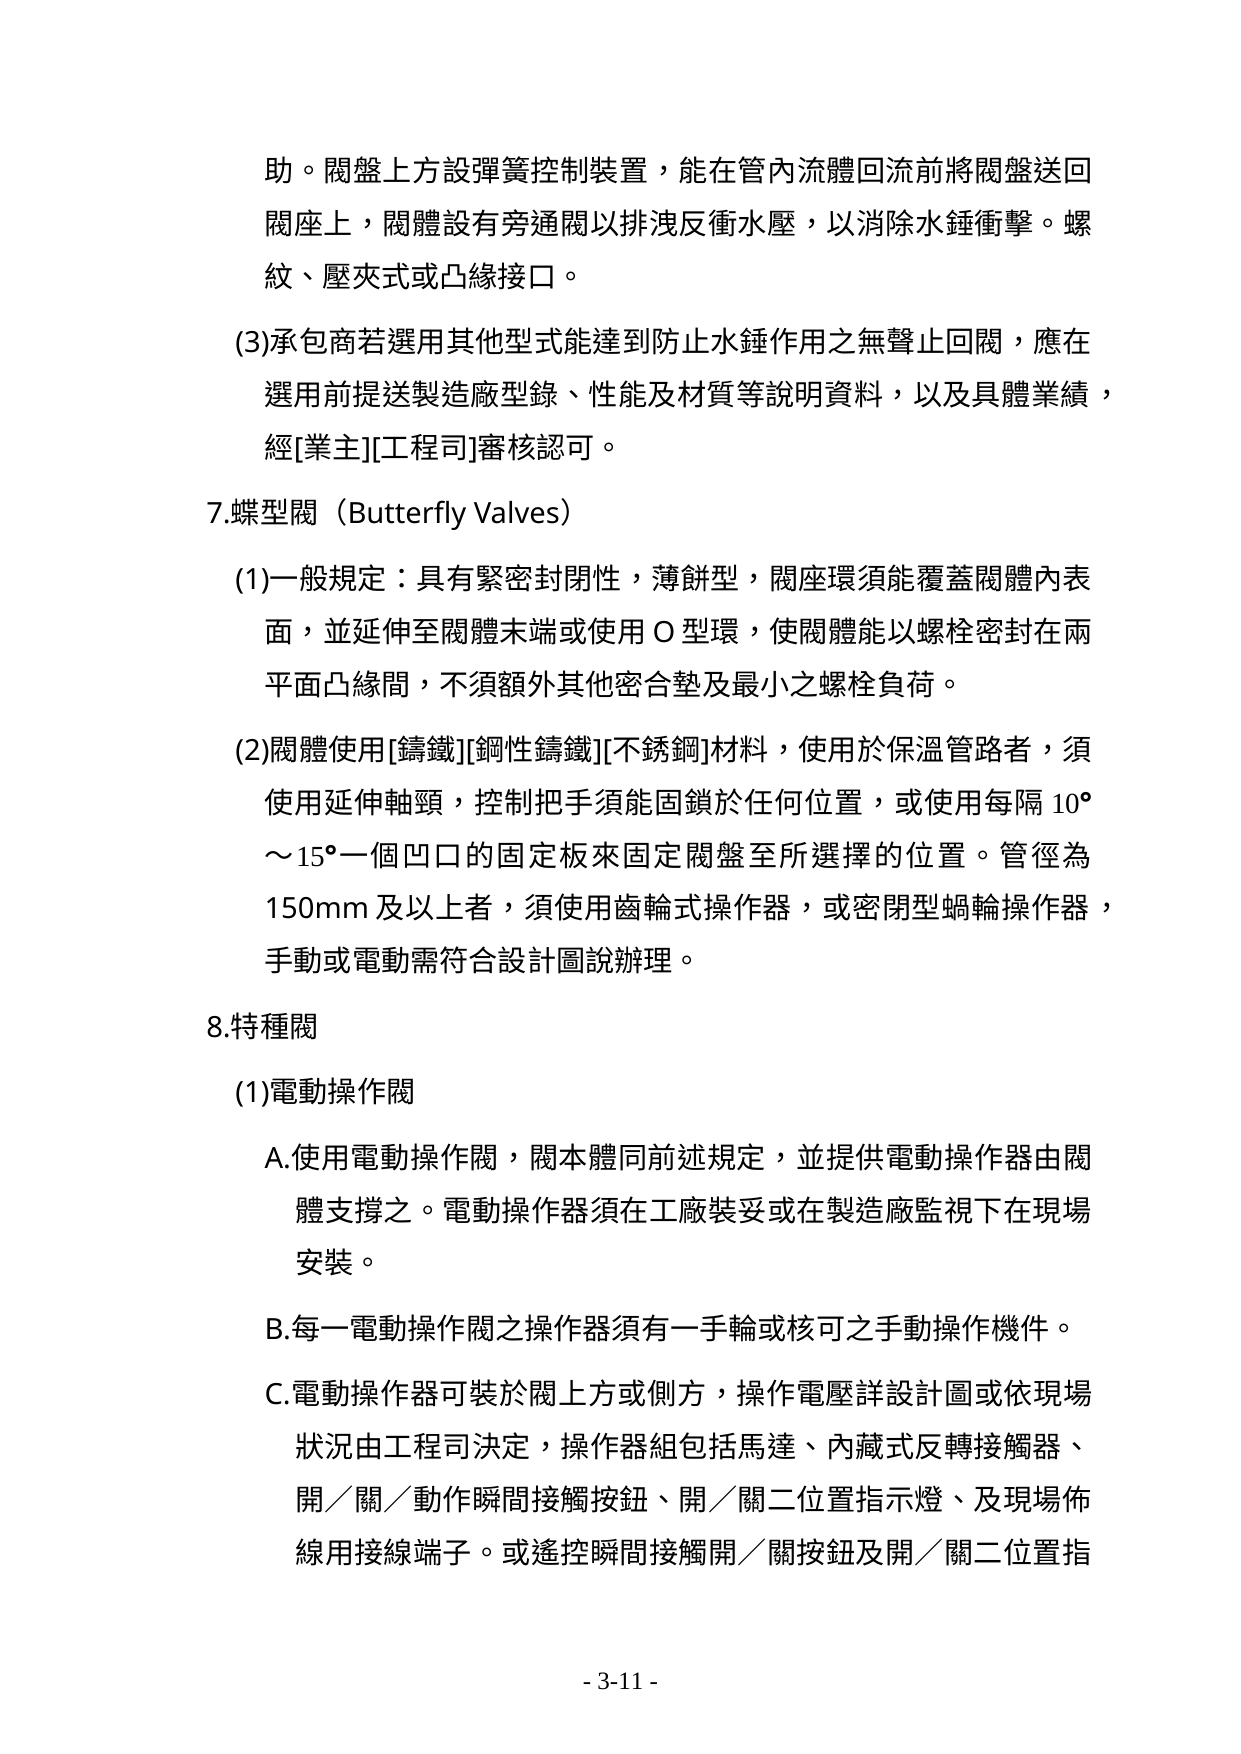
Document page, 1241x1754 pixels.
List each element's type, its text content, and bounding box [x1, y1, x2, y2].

text 助。閥盤上方設彈簧控制裝置，能在管內流體回流前將閥盤送回閥座上，閥體設有旁通閥以排洩反衝水壓，以消除水錘衝擊。螺紋、壓夾式或凸緣接口。 [235, 148, 1092, 296]
text A.使用電動操作閥，閥本體同前述規定，並提供電動操作器由閥體支撐之。電動操作器須在工廠裝妥或在製造廠監視下在現場安裝。 [264, 1134, 1092, 1282]
text (2)閥體使用[鑄鐵][鋼性鑄鐵][不銹鋼]材料，使用於保溫管路者，須使用延伸軸頸，控制把手須能固鎖於任何位置，或使用每隔10°～15°一個凹口的固定板來固定閥盤至所選擇的位置。管徑為150mm及以上者，須使用齒輪式操作器，或密閉型蝸輪操作器，手動或電動需符合設計圖說辦理。 [235, 726, 1092, 980]
text C.電動操作器可裝於閥上方或側方，操作電壓詳設計圖或依現場狀況由工程司決定，操作器組包括馬達、內藏式反轉接觸器、開／關／動作瞬間接觸按鈕、開／關二位置指示燈、及現場佈線用接線端子。或遙控瞬間接觸開／關按鈕及開／關二位置指 [264, 1371, 1092, 1571]
text (1)電動操作閥 [235, 1069, 1092, 1111]
text B.每一電動操作閥之操作器須有一手輪或核可之手動操作機件。 [264, 1305, 1092, 1348]
text (1)一般規定：具有緊密封閉性，薄餅型，閥座環須能覆蓋閥體內表面，並延伸至閥體末端或使用O型環，使閥體能以螺栓密封在兩平面凸緣間，不須額外其他密合墊及最小之螺栓負荷。 [235, 555, 1092, 703]
text (3)承包商若選用其他型式能達到防止水錘作用之無聲止回閥，應在選用前提送製造廠型錄、性能及材質等說明資料，以及具體業績，經[業主][工程司]審核認可。 [235, 319, 1092, 467]
text 7.蝶型閥（Butterfly Valves） [206, 490, 1092, 532]
text 8.特種閥 [206, 1003, 1092, 1046]
